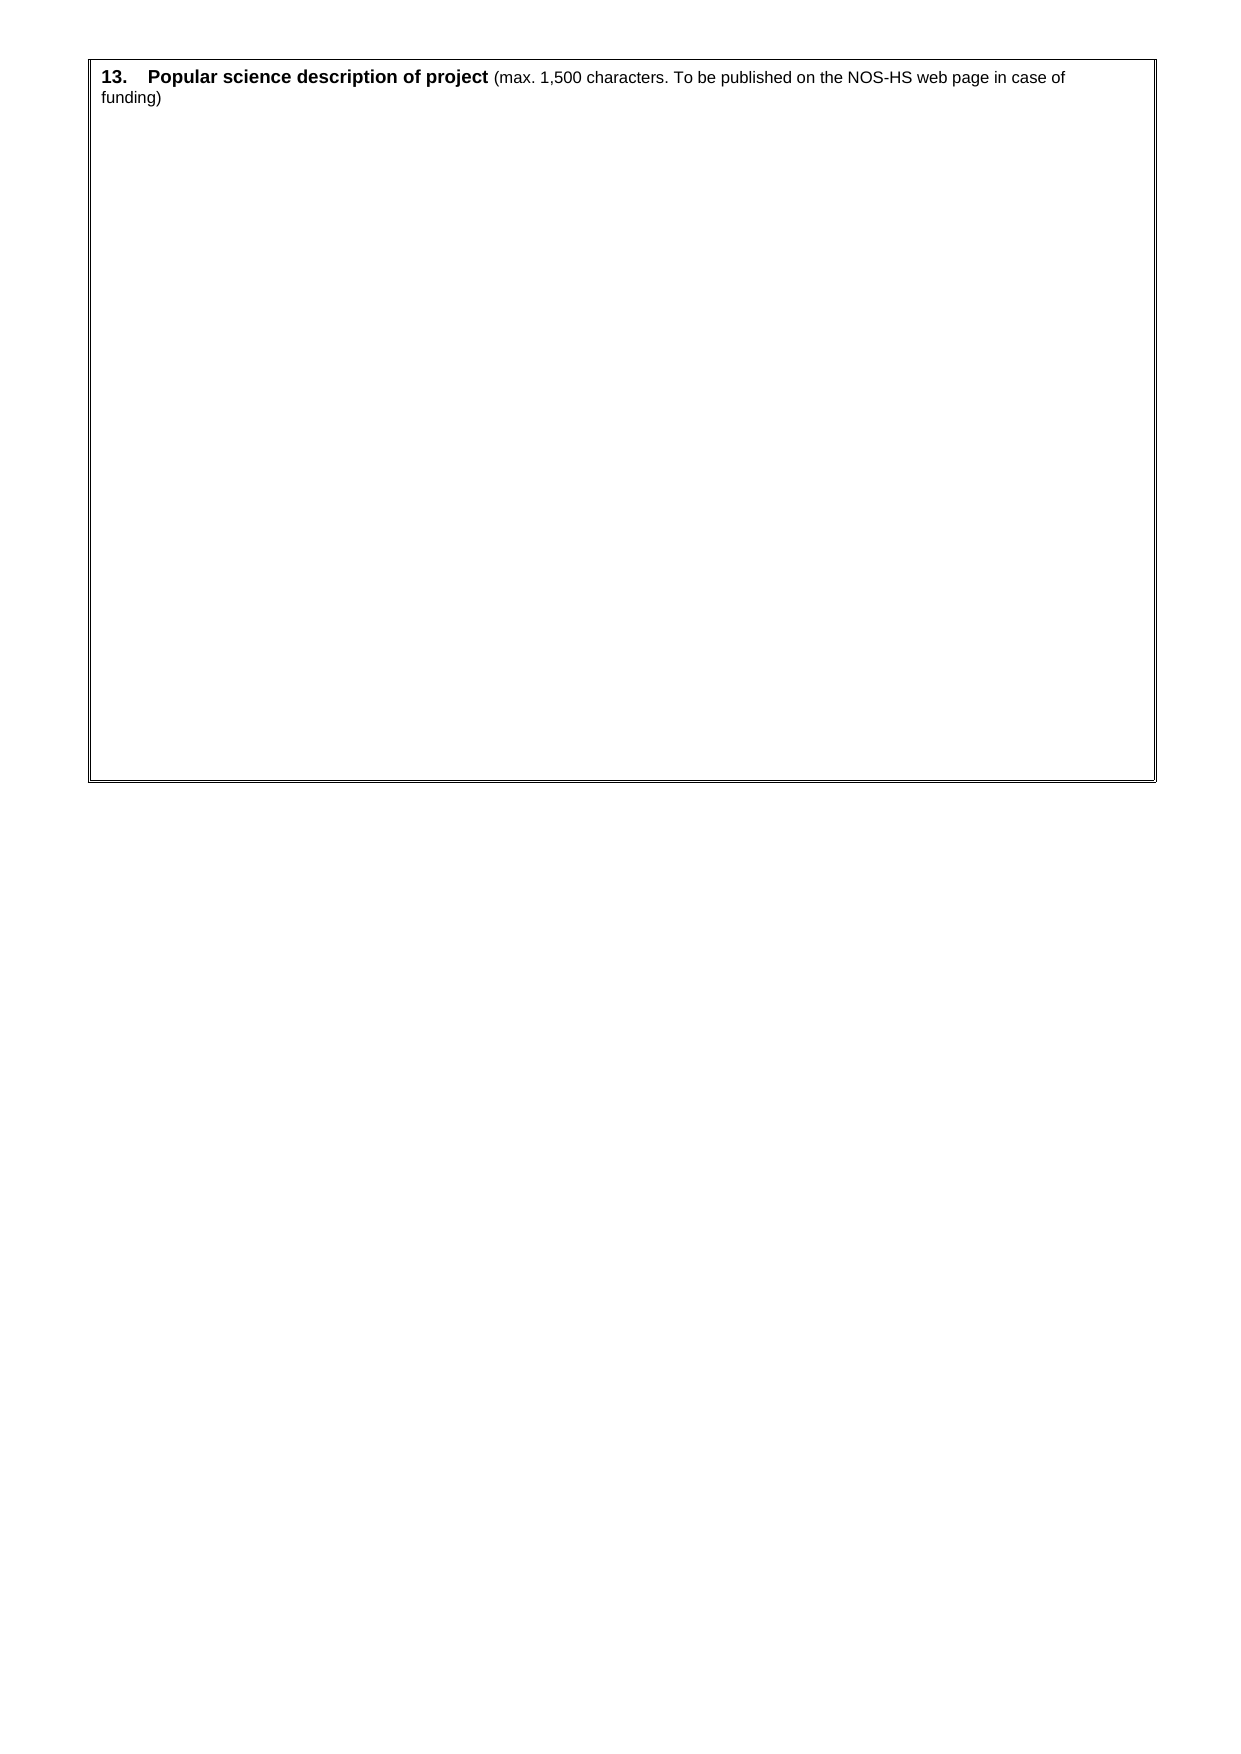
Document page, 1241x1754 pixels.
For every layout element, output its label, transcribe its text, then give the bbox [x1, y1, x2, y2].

table_cell 13. Popular science description of project (max. 1,500 characters. To be published on the NOS-HS web page in case of funding) [91, 60, 1154, 779]
